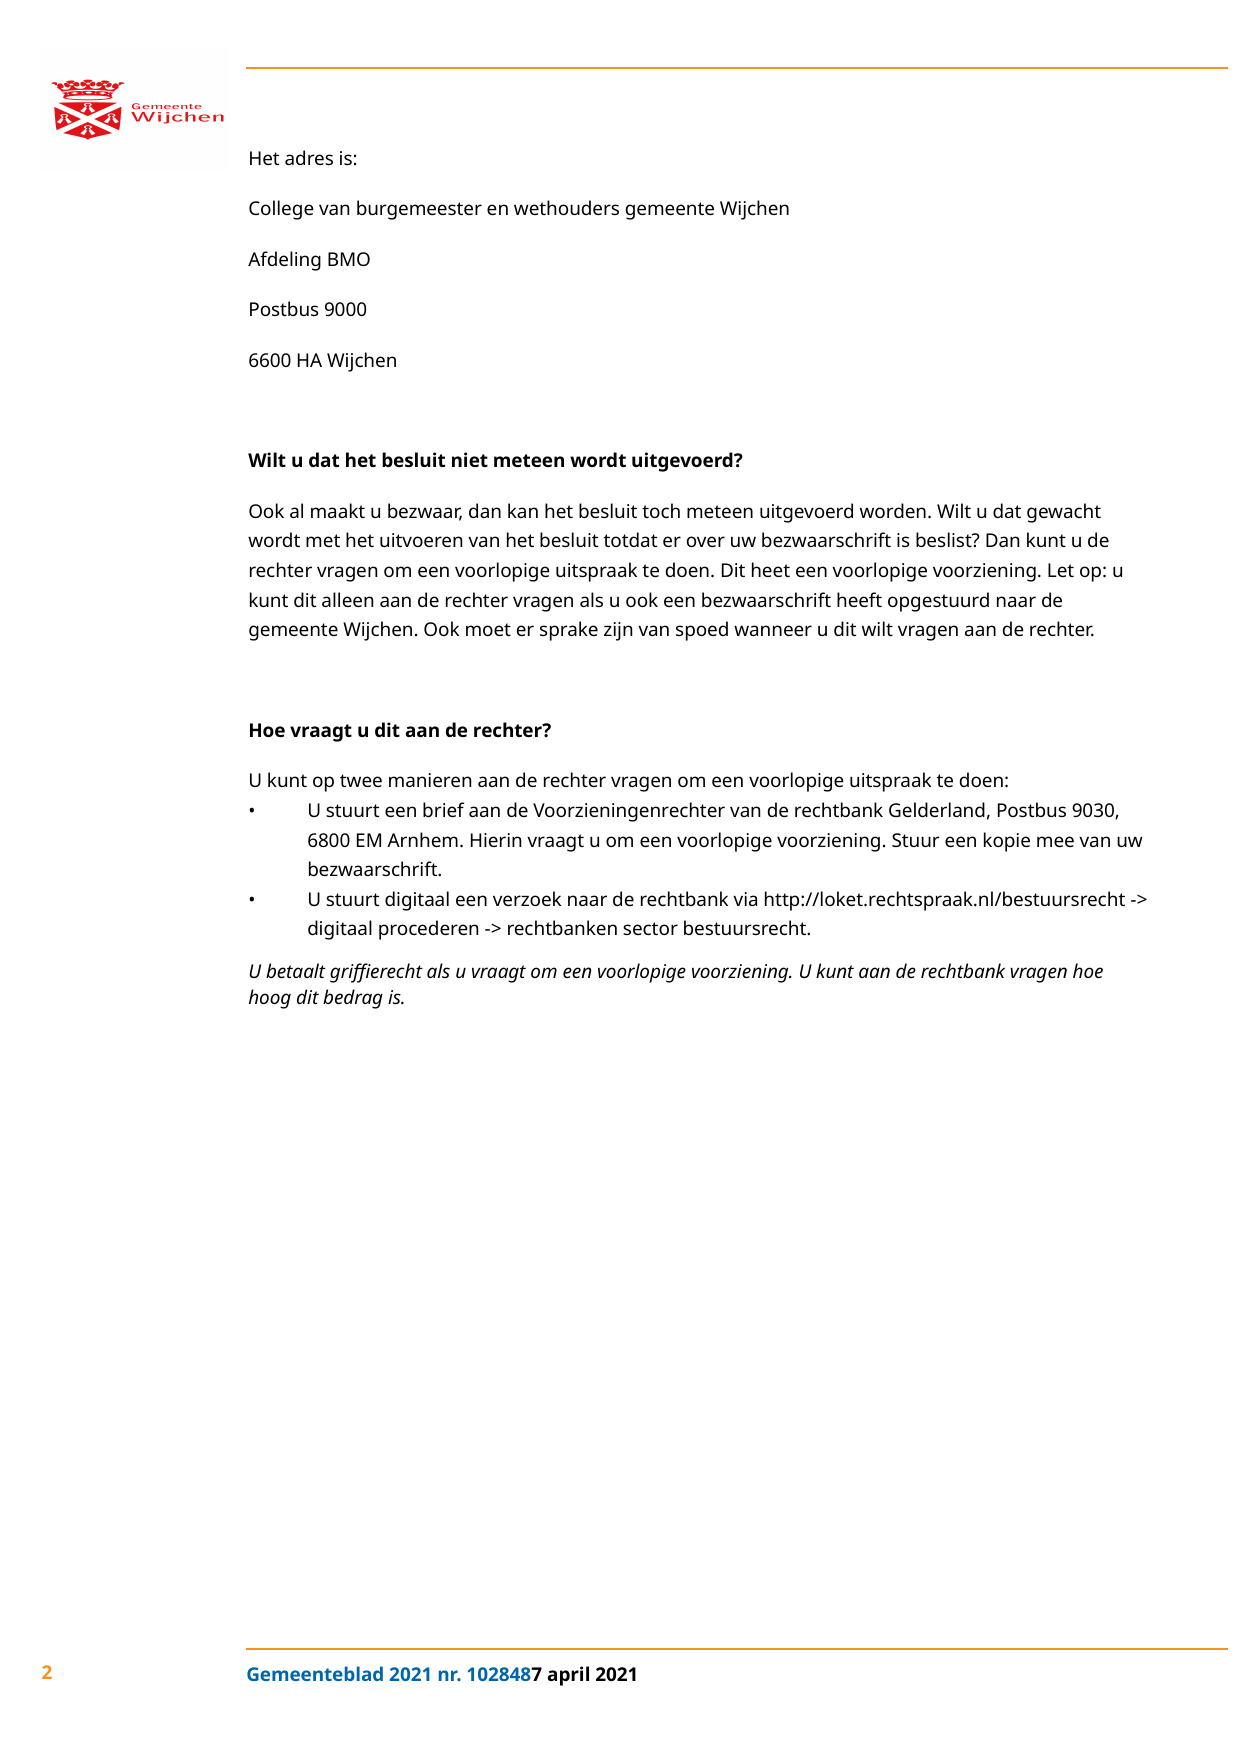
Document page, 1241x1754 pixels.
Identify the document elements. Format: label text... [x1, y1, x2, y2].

text Afdeling BMO [248, 246, 1152, 272]
text 6600 HA Wijchen [248, 347, 1152, 373]
text Hoe vraagt u dit aan de rechter? [248, 717, 1152, 743]
text Ook al maakt u bezwaar, dan kan het besluit toch meteen uitgevoerd worden. Wilt u dat gewacht wordt met het uitvoeren van het besluit totdat er over uw bezwaarschrift is beslist? Dan kunt u de rechter vragen om een voorlopige uitspraak te doen. Dit heet een voorlopige voorziening. Let op: u kunt dit alleen aan de rechter vragen als u ook een bezwaarschrift heeft opgestuurd naar de gemeente Wijchen. Ook moet er sprake zijn van spoed wanneer u dit wilt vragen aan de rechter. [248, 498, 1152, 642]
picture [41, 47, 231, 172]
text U kunt op twee manieren aan de rechter vragen om een voorlopige uitspraak te doen: [248, 768, 1152, 793]
text College van burgemeester en wethouders gemeente Wijchen [248, 196, 1152, 221]
text Wilt u dat het besluit niet meteen wordt uitgevoerd? [248, 448, 1152, 473]
list U stuurt een brief aan de Voorzieningenrechter van de rechtbank Gelderland, Postbus 9030, 6800 EM Arnhem. Hierin vraagt u om een voorlopige voorziening. Stuur een kopie mee van uw bezwaarschrift. [248, 797, 1152, 882]
list U stuurt digitaal een verzoek naar de rechtbank via http://loket.rechtspraak.nl/bestuursrecht -> digitaal procederen -> rechtbanken sector bestuursrecht. [248, 886, 1152, 941]
text Het adres is: [248, 145, 1152, 171]
text Postbus 9000 [248, 296, 1152, 322]
text U betaalt griffierecht als u vraagt om een voorlopige voorziening. U kunt aan de rechtbank vragen hoe hoog dit bedrag is. [248, 959, 1152, 1010]
